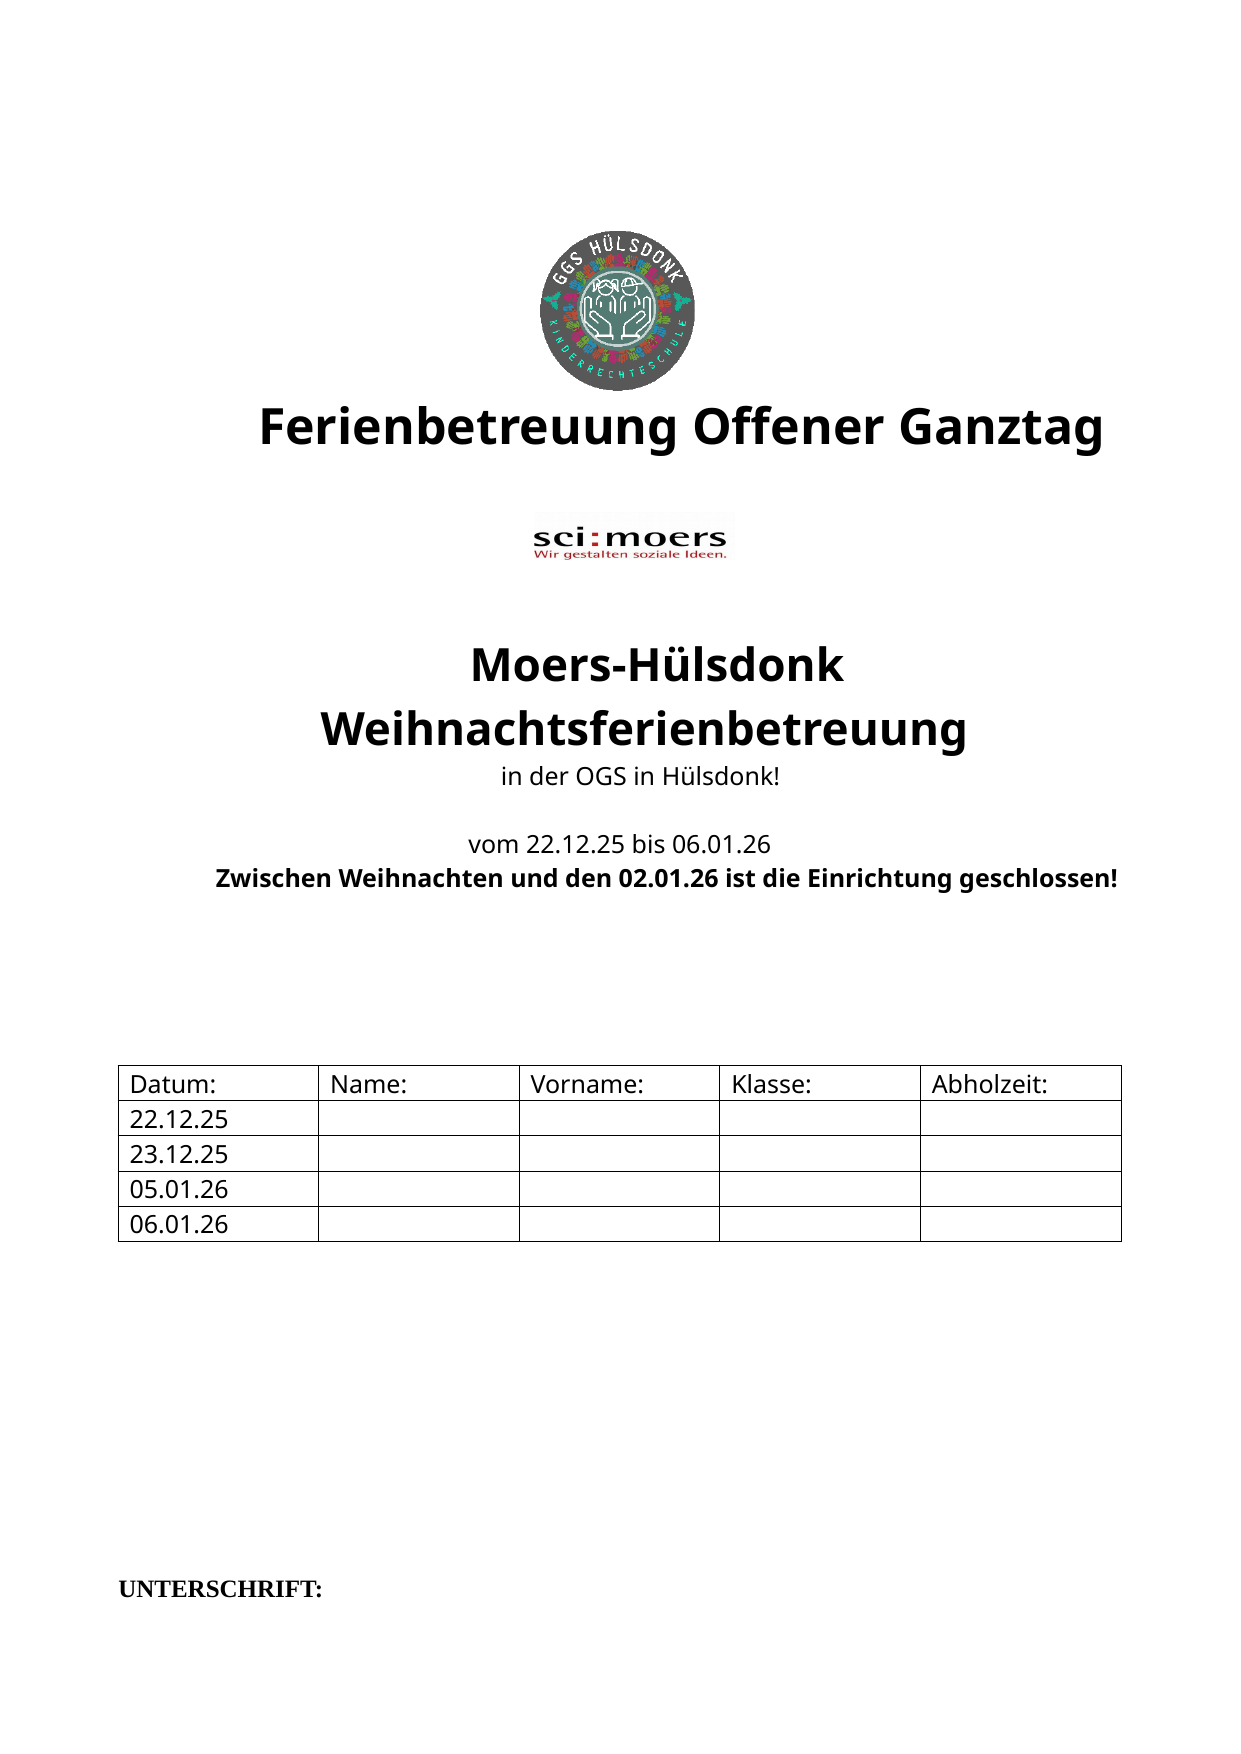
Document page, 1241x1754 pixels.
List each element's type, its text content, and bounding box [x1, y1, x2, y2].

text UNTERSCHRIFT: [118, 1574, 1122, 1603]
text in der OGS in Hülsdonk! [118, 759, 1122, 793]
table_header Datum: [119, 1066, 318, 1100]
table_cell [319, 1172, 519, 1206]
table_header Vorname: [520, 1066, 719, 1100]
table_header Abholzeit: [921, 1066, 1121, 1100]
table_cell 23.12.25 [119, 1136, 318, 1171]
table_cell [921, 1136, 1121, 1171]
text vom 22.12.25 bis 06.01.26 [118, 827, 1122, 861]
table_cell 05.01.26 [119, 1172, 318, 1206]
text Ferienbetreuung Offener Ganztag [118, 147, 1122, 459]
table_cell [720, 1207, 920, 1241]
table_cell [720, 1136, 920, 1171]
table_cell [319, 1207, 519, 1241]
table_cell [520, 1172, 719, 1206]
table_cell [921, 1207, 1121, 1241]
table_header Klasse: [720, 1066, 920, 1100]
table_cell [921, 1101, 1121, 1135]
table_cell 22.12.25 [119, 1101, 318, 1135]
table_cell [520, 1101, 719, 1135]
table_cell [520, 1207, 719, 1241]
table_cell [319, 1136, 519, 1171]
text Zwischen Weihnachten und den 02.01.26 ist die Einrichtung geschlossen! [118, 861, 1122, 895]
text Weihnachtsferienbetreuung [118, 696, 1122, 759]
table_cell [921, 1172, 1121, 1206]
table_cell [319, 1101, 519, 1135]
table_cell [520, 1136, 719, 1171]
table_cell 06.01.26 [119, 1207, 318, 1241]
table_cell [720, 1172, 920, 1206]
text Moers-Hülsdonk [118, 628, 1122, 696]
table_header Name: [319, 1066, 519, 1100]
table_cell [720, 1101, 920, 1135]
